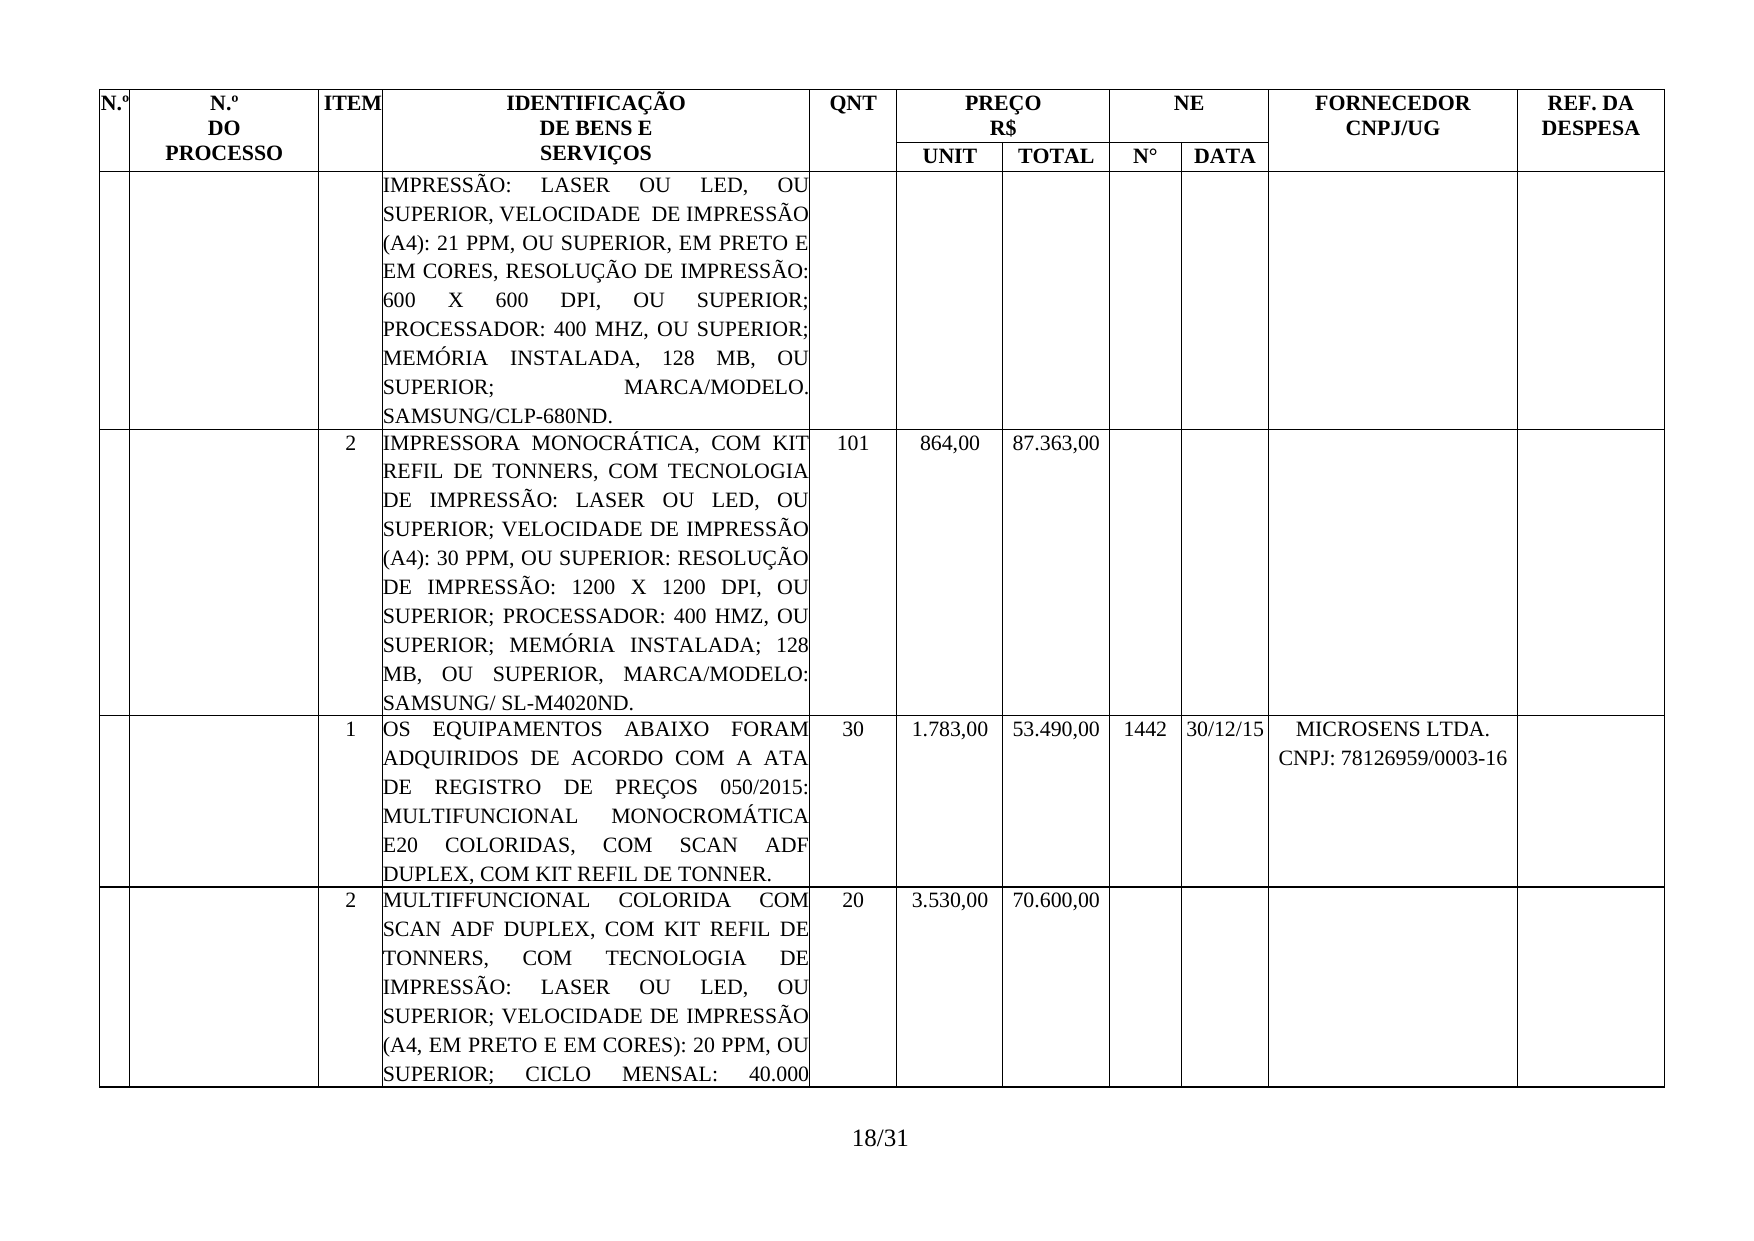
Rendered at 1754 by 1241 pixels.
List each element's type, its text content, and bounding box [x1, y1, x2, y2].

table_cell OS EQUIPAMENTOS ABAIXO FORAM ADQUIRIDOS DE ACORDO COM A ATA DE REGISTRO DE PREÇOS 050/2015: MULTIFUNCIONAL MONOCROMÁTICA E20 COLORIDAS, COM SCAN ADF DUPLEX, COM KIT REFIL DE TONNER. [383, 716, 809, 886]
table_cell [1182, 430, 1268, 715]
table_cell 1442 [1110, 716, 1181, 886]
table_cell [1110, 430, 1181, 715]
table_cell 30/12/15 [1182, 716, 1268, 886]
table_cell [1182, 172, 1268, 428]
table_cell [1110, 888, 1181, 1086]
table_cell [100, 716, 129, 886]
table_cell N° [1110, 143, 1181, 171]
table_cell [100, 888, 129, 1086]
table_cell [897, 172, 1002, 428]
table_cell [1269, 172, 1517, 428]
table_cell [100, 430, 129, 715]
table_cell [1518, 430, 1664, 715]
table_header NE [1110, 90, 1268, 142]
table_cell [1518, 172, 1664, 428]
table_header REF. DA DESPESA [1518, 90, 1664, 171]
table_header N.º [100, 90, 129, 171]
table_cell IMPRESSORA MONOCRÁTICA, COM KIT REFIL DE TONNERS, COM TECNOLOGIA DE IMPRESSÃO: LASER OU LED, OU SUPERIOR; VELOCIDADE DE IMPRESSÃO (A4): 30 PPM, OU SUPERIOR: RESOLUÇÃO DE IMPRESSÃO: 1200 X 1200 DPI, OU SUPERIOR; PROCESSADOR: 400 HMZ, OU SUPERIOR; MEMÓRIA INSTALADA; 128 MB, OU SUPERIOR, MARCA/MODELO: SAMSUNG/ SL-M4020ND. [383, 430, 809, 715]
table_header FORNECEDOR CNPJ/UG [1269, 90, 1517, 171]
table_cell 53.490,00 [1003, 716, 1109, 886]
table_cell [130, 430, 318, 715]
table_cell [130, 716, 318, 886]
table_cell 3.530,00 [897, 888, 1002, 1086]
table_header QNT [810, 90, 896, 171]
table_cell UNIT [897, 143, 1002, 171]
table_cell [319, 172, 382, 428]
table_cell [1182, 888, 1268, 1086]
table_cell [1269, 430, 1517, 715]
table_cell IMPRESSÃO: LASER OU LED, OU SUPERIOR, VELOCIDADE DE IMPRESSÃO (A4): 21 PPM, OU SUPERIOR, EM PRETO E EM CORES, RESOLUÇÃO DE IMPRESSÃO: 600 X 600 DPI, OU SUPERIOR; PROCESSADOR: 400 MHZ, OU SUPERIOR; MEMÓRIA INSTALADA, 128 MB, OU SUPERIOR; MARCA/MODELO. SAMSUNG/CLP-680ND. [383, 172, 809, 428]
table_cell [1110, 172, 1181, 428]
table_cell 87.363,00 [1003, 430, 1109, 715]
table_cell 70.600,00 [1003, 888, 1109, 1086]
table_header IDENTIFICAÇÃO DE BENS E SERVIÇOS [383, 90, 809, 171]
table_header N.º DO PROCESSO [130, 90, 318, 171]
table_cell [1518, 888, 1664, 1086]
table_cell 30 [810, 716, 896, 886]
table_header ITEM [319, 90, 382, 171]
table_cell MICROSENS LTDA. CNPJ: 78126959/0003-16 [1269, 716, 1517, 886]
table_cell MULTIFFUNCIONAL COLORIDA COM SCAN ADF DUPLEX, COM KIT REFIL DE TONNERS, COM TECNOLOGIA DE IMPRESSÃO: LASER OU LED, OU SUPERIOR; VELOCIDADE DE IMPRESSÃO (A4, EM PRETO E EM CORES): 20 PPM, OU SUPERIOR; CICLO MENSAL: 40.000 [383, 888, 809, 1086]
table_cell 2 [319, 888, 382, 1086]
table_cell [1003, 172, 1109, 428]
table_cell [130, 172, 318, 428]
table_cell [810, 172, 896, 428]
table_cell 1.783,00 [897, 716, 1002, 886]
table_cell DATA [1182, 143, 1268, 171]
table_cell 20 [810, 888, 896, 1086]
table_cell [1518, 716, 1664, 886]
table_cell 2 [319, 430, 382, 715]
table_cell [100, 172, 129, 428]
table_cell [130, 888, 318, 1086]
table_cell [1269, 888, 1517, 1086]
table_cell 864,00 [897, 430, 1002, 715]
table_cell TOTAL [1003, 143, 1109, 171]
table_header PREÇO R$ [897, 90, 1109, 142]
table_cell 1 [319, 716, 382, 886]
table_cell 101 [810, 430, 896, 715]
